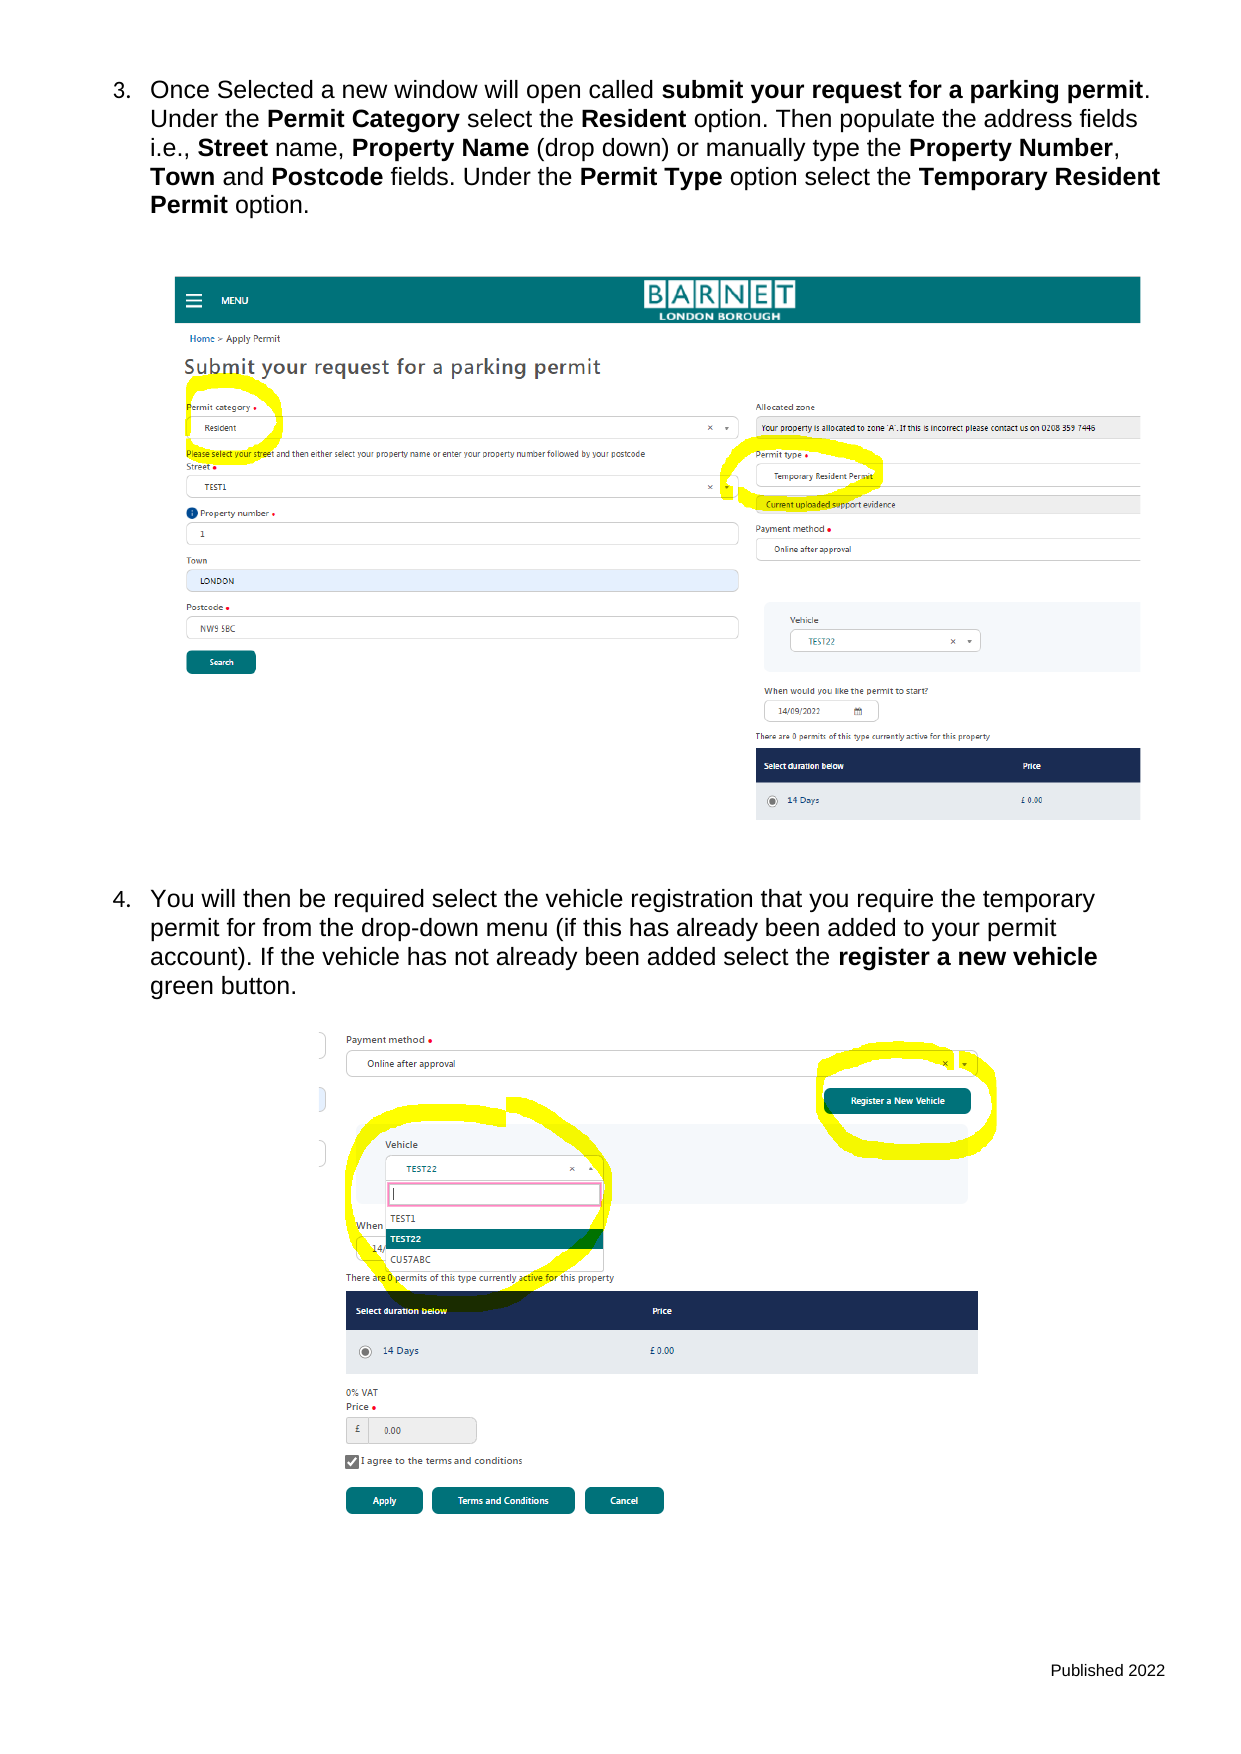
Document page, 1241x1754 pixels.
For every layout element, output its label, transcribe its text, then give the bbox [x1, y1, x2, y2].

list Once Selected a new window will open called submit your request for a parking permit. Under the Permit Category select the Resident option. Then populate the address fields i.e., Street name, Property Name (drop down) or manually type the Property Number, Town and Postcode fields. Under the Permit Type option select the Temporary Resident Permit option. [112, 74, 1165, 219]
list You will then be required select the vehicle registration that you require the temporary permit for from the drop-down menu (if this has already been added to your permit account). If the vehicle has not already been added select the register a new vehicle green button. [112, 883, 1165, 999]
